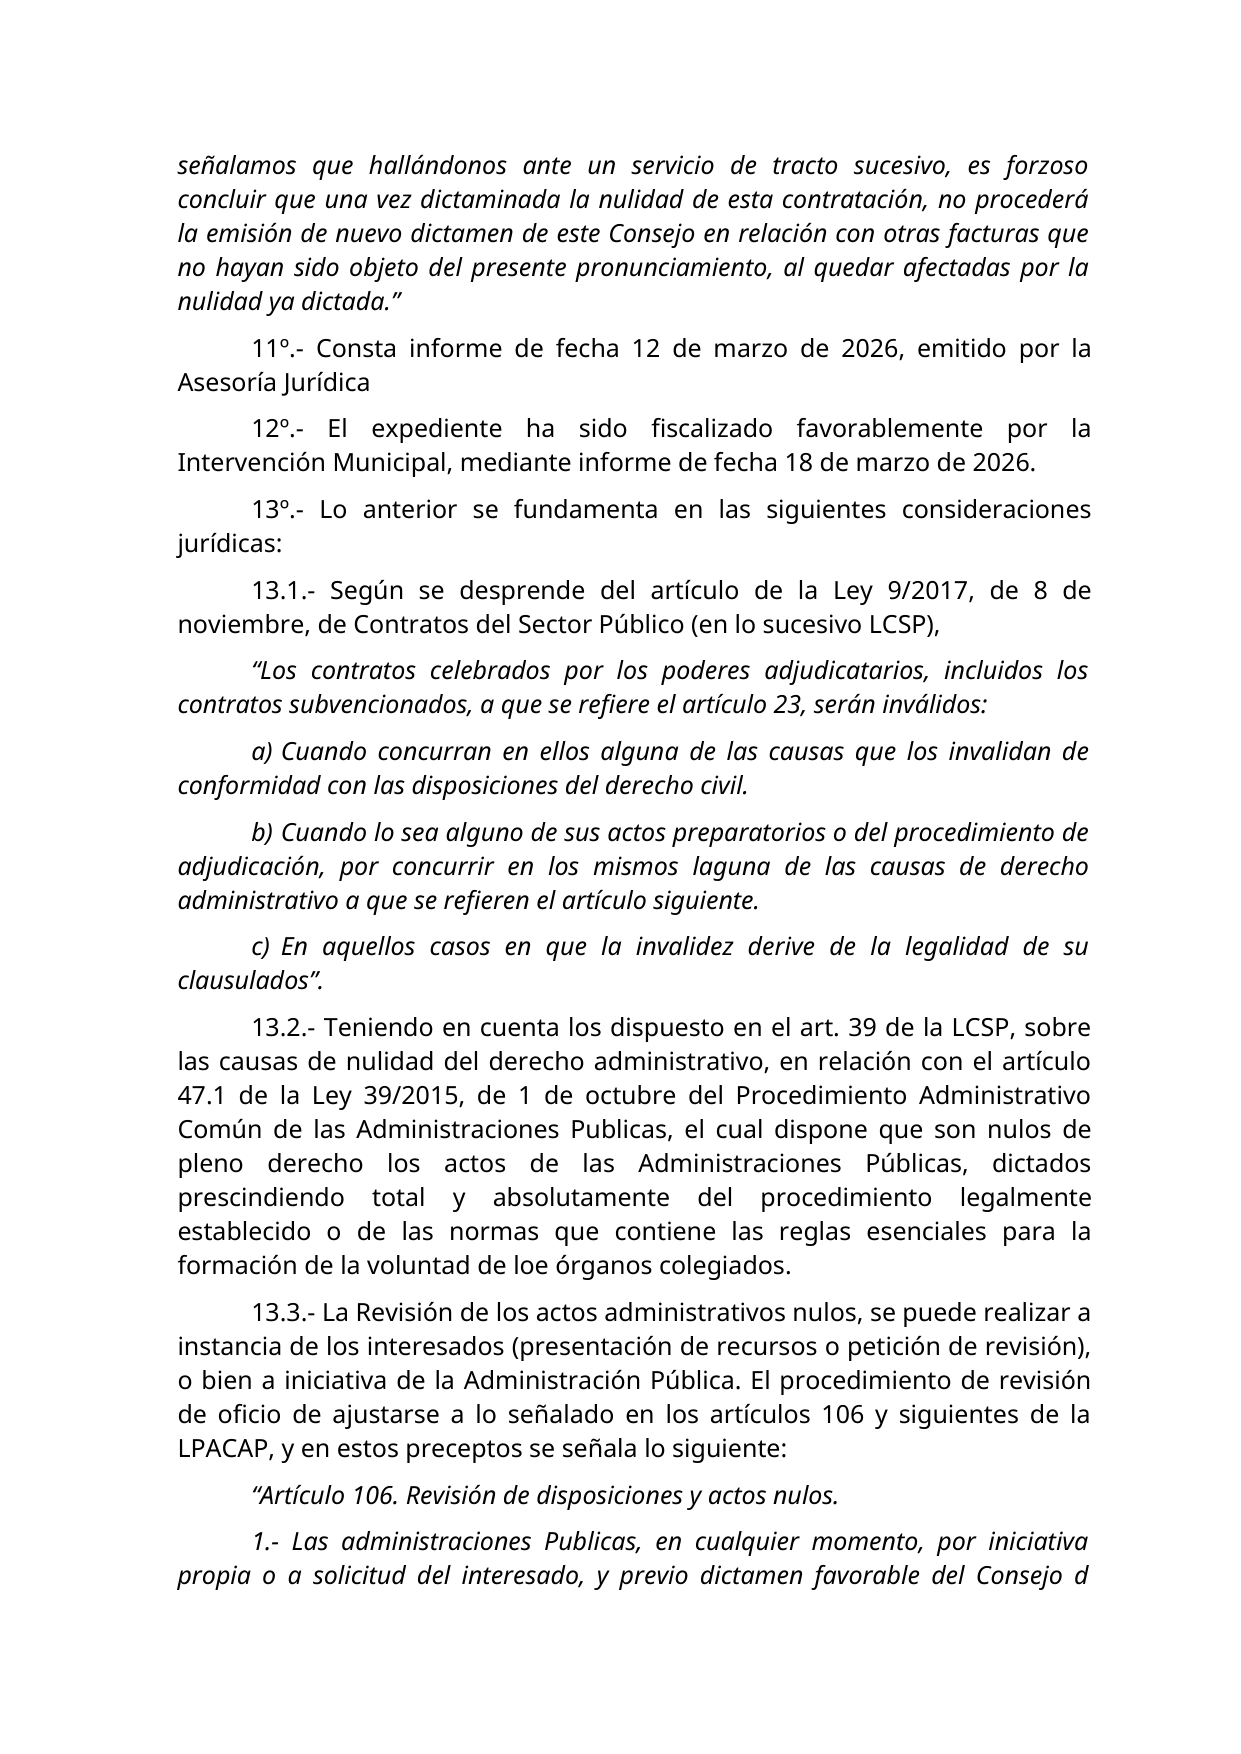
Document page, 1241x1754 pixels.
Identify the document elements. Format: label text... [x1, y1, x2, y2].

list Cuando concurran en ellos alguna de las causas que los invalidan de conformidad con las disposiciones del derecho civil. [177, 733, 1093, 802]
text “Los contratos celebrados por los poderes adjudicatarios, incluidos los contratos subvencionados, a que se refiere el artículo 23, serán inválidos: [177, 653, 1093, 721]
text 13.3.- La Revisión de los actos administrativos nulos, se puede realizar a instancia de los interesados (presentación de recursos o petición de revisión), o bien a iniciativa de la Administración Pública. El procedimiento de revisión de oficio de ajustarse a lo señalado en los artículos 106 y siguientes de la LPACAP, y en estos preceptos se señala lo siguiente: [177, 1294, 1093, 1465]
text 11º.- Consta informe de fecha 12 de marzo de 2026, emitido por la Asesoría Jurídica [177, 330, 1093, 398]
text 13º.- Lo anterior se fundamenta en las siguientes consideraciones jurídicas: [177, 492, 1093, 560]
text 1.- Las administraciones Publicas, en cualquier momento, por iniciativa propia o a solicitud del interesado, y previo dictamen favorable del Consejo d [177, 1524, 1093, 1592]
text 13.1.- Según se desprende del artículo de la Ley 9/2017, de 8 de noviembre, de Contratos del Sector Público (en lo sucesivo LCSP), [177, 572, 1093, 640]
text 13.2.- Teniendo en cuenta los dispuesto en el art. 39 de la LCSP, sobre las causas de nulidad del derecho administrativo, en relación con el artículo 47.1 de la Ley 39/2015, de 1 de octubre del Procedimiento Administrativo Común de las Administraciones Publicas, el cual dispone que son nulos de pleno derecho los actos de las Administraciones Públicas, dictados prescindiendo total y absolutamente del procedimiento legalmente establecido o de las normas que contiene las reglas esenciales para la formación de la voluntad de loe órganos colegiados. [177, 1009, 1093, 1282]
list En aquellos casos en que la invalidez derive de la legalidad de su clausulados”. [177, 929, 1093, 997]
text “Artículo 106. Revisión de disposiciones y actos nulos. [177, 1477, 1093, 1511]
list Cuando lo sea alguno de sus actos preparatorios o del procedimiento de adjudicación, por concurrir en los mismos laguna de las causas de derecho administrativo a que se refieren el artículo siguiente. [177, 814, 1093, 916]
text señalamos que hallándonos ante un servicio de tracto sucesivo, es forzoso concluir que una vez dictaminada la nulidad de esta contratación, no procederá la emisión de nuevo dictamen de este Consejo en relación con otras facturas que no hayan sido objeto del presente pronunciamiento, al quedar afectadas por la nulidad ya dictada.” [177, 148, 1093, 318]
text 12º.- El expediente ha sido fiscalizado favorablemente por la Intervención Municipal, mediante informe de fecha 18 de marzo de 2026. [177, 411, 1093, 479]
